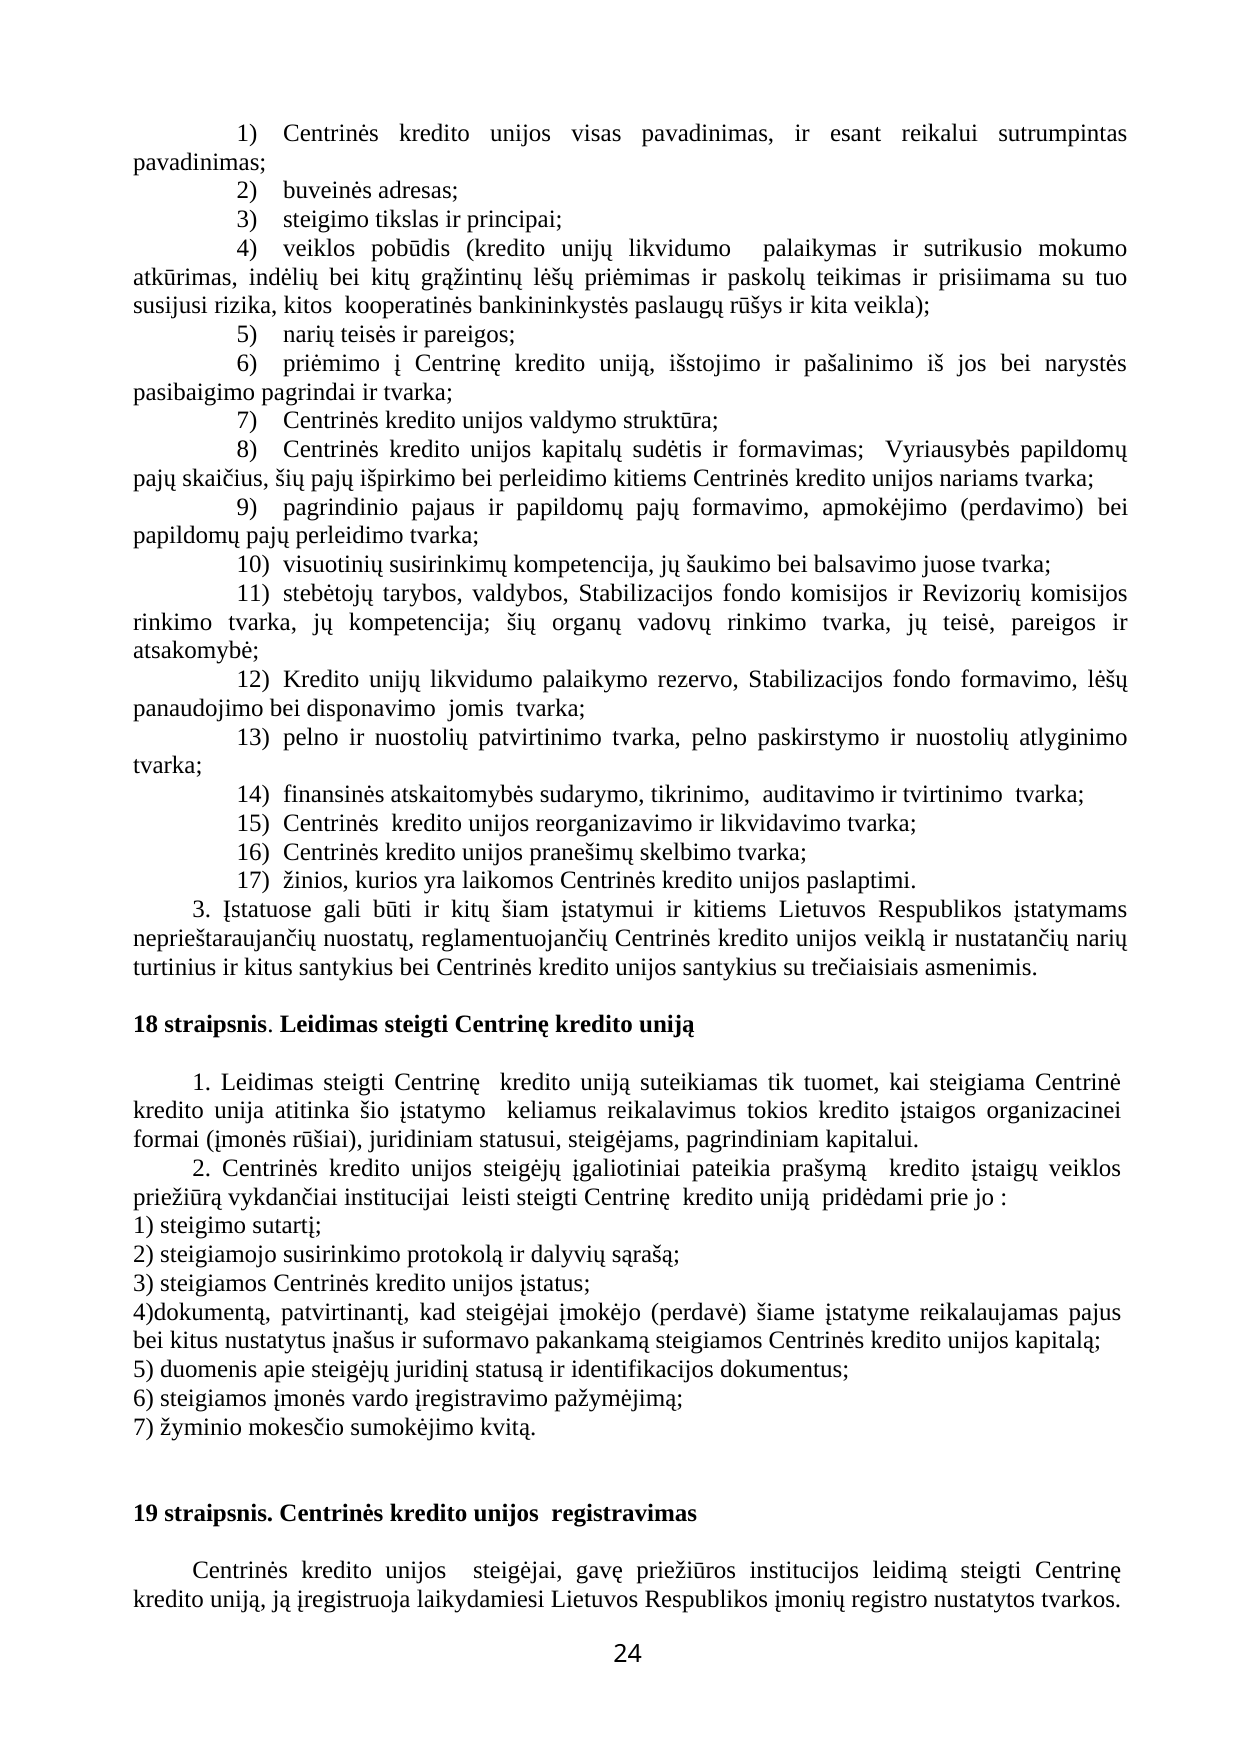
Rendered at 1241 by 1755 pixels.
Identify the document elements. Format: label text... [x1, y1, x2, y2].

text 4) veiklos pobūdis (kredito unijų likvidumo palaikymas ir sutrikusio mokumo atkūrimas, indėlių bei kitų grąžintinų lėšų priėmimas ir paskolų teikimas ir prisiimama su tuo susijusi rizika, kitos kooperatinės bankininkystės paslaugų rūšys ir kita veikla); [133, 233, 1128, 319]
text 8) Centrinės kredito unijos kapitalų sudėtis ir formavimas; Vyriausybės papildomų pajų skaičius, šių pajų išpirkimo bei perleidimo kitiems Centrinės kredito unijos nariams tvarka; [133, 434, 1128, 492]
text 1) steigimo sutartį; [133, 1211, 1122, 1239]
text 14) finansinės atskaitomybės sudarymo, tikrinimo, auditavimo ir tvirtinimo tvarka; [133, 779, 1128, 808]
text 3) steigiamos Centrinės kredito unijos įstatus; [133, 1268, 1122, 1297]
text 1) Centrinės kredito unijos visas pavadinimas, ir esant reikalui sutrumpintas pavadinimas; [133, 118, 1128, 176]
text 9) pagrindinio pajaus ir papildomų pajų formavimo, apmokėjimo (perdavimo) bei papildomų pajų perleidimo tvarka; [133, 492, 1128, 549]
text 16) Centrinės kredito unijos pranešimų skelbimo tvarka; [133, 837, 1128, 866]
text 7) Centrinės kredito unijos valdymo struktūra; [133, 406, 1128, 434]
text 15) Centrinės kredito unijos reorganizavimo ir likvidavimo tvarka; [133, 808, 1128, 837]
text 6) priėmimo į Centrinę kredito uniją, išstojimo ir pašalinimo iš jos bei narystės pasibaigimo pagrindai ir tvarka; [133, 348, 1128, 406]
text 5) duomenis apie steigėjų juridinį statusą ir identifikacijos dokumentus; [133, 1354, 1122, 1383]
text 10) visuotinių susirinkimų kompetencija, jų šaukimo bei balsavimo juose tvarka; [133, 549, 1128, 578]
text 2. Centrinės kredito unijos steigėjų įgaliotiniai pateikia prašymą kredito įstaigų veiklos priežiūrą vykdančiai institucijai leisti steigti Centrinę kredito uniją pridėdami prie jo : [133, 1153, 1122, 1211]
text 3) steigimo tikslas ir principai; [133, 204, 1128, 233]
text 13) pelno ir nuostolių patvirtinimo tvarka, pelno paskirstymo ir nuostolių atlyginimo tvarka; [133, 722, 1128, 779]
text 2) steigiamojo susirinkimo protokolą ir dalyvių sąrašą; [133, 1239, 1122, 1268]
text 7) žyminio mokesčio sumokėjimo kvitą. [133, 1412, 1122, 1441]
text 17) žinios, kurios yra laikomos Centrinės kredito unijos paslaptimi. [133, 866, 1128, 894]
text 18 straipsnis. Leidimas steigti Centrinę kredito uniją [133, 1009, 1122, 1038]
text 11) stebėtojų tarybos, valdybos, Stabilizacijos fondo komisijos ir Revizorių komisijos rinkimo tvarka, jų kompetencija; šių organų vadovų rinkimo tvarka, jų teisė, pareigos ir atsakomybė; [133, 578, 1128, 664]
text 19 straipsnis. Centrinės kredito unijos registravimas [133, 1498, 1122, 1527]
text 6) steigiamos įmonės vardo įregistravimo pažymėjimą; [133, 1383, 1122, 1412]
text 12) Kredito unijų likvidumo palaikymo rezervo, Stabilizacijos fondo formavimo, lėšų panaudojimo bei disponavimo jomis tvarka; [133, 664, 1128, 722]
text 3. Įstatuose gali būti ir kitų šiam įstatymui ir kitiems Lietuvos Respublikos įstatymams neprieštaraujančių nuostatų, reglamentuojančių Centrinės kredito unijos veiklą ir nustatančių narių turtinius ir kitus santykius bei Centrinės kredito unijos santykius su trečiaisiais asmenimis. [133, 894, 1128, 981]
text 1. Leidimas steigti Centrinę kredito uniją suteikiamas tik tuomet, kai steigiama Centrinė kredito unija atitinka šio įstatymo keliamus reikalavimus tokios kredito įstaigos organizacinei formai (įmonės rūšiai), juridiniam statusui, steigėjams, pagrindiniam kapitalui. [133, 1067, 1122, 1153]
text 2) buveinės adresas; [133, 176, 1128, 204]
text Centrinės kredito unijos steigėjai, gavę priežiūros institucijos leidimą steigti Centrinę kredito uniją, ją įregistruoja laikydamiesi Lietuvos Respublikos įmonių registro nustatytos tvarkos. [133, 1556, 1122, 1613]
text 5) narių teisės ir pareigos; [133, 319, 1128, 348]
text 4)dokumentą, patvirtinantį, kad steigėjai įmokėjo (perdavė) šiame įstatyme reikalaujamas pajus bei kitus nustatytus įnašus ir suformavo pakankamą steigiamos Centrinės kredito unijos kapitalą; [133, 1297, 1122, 1354]
